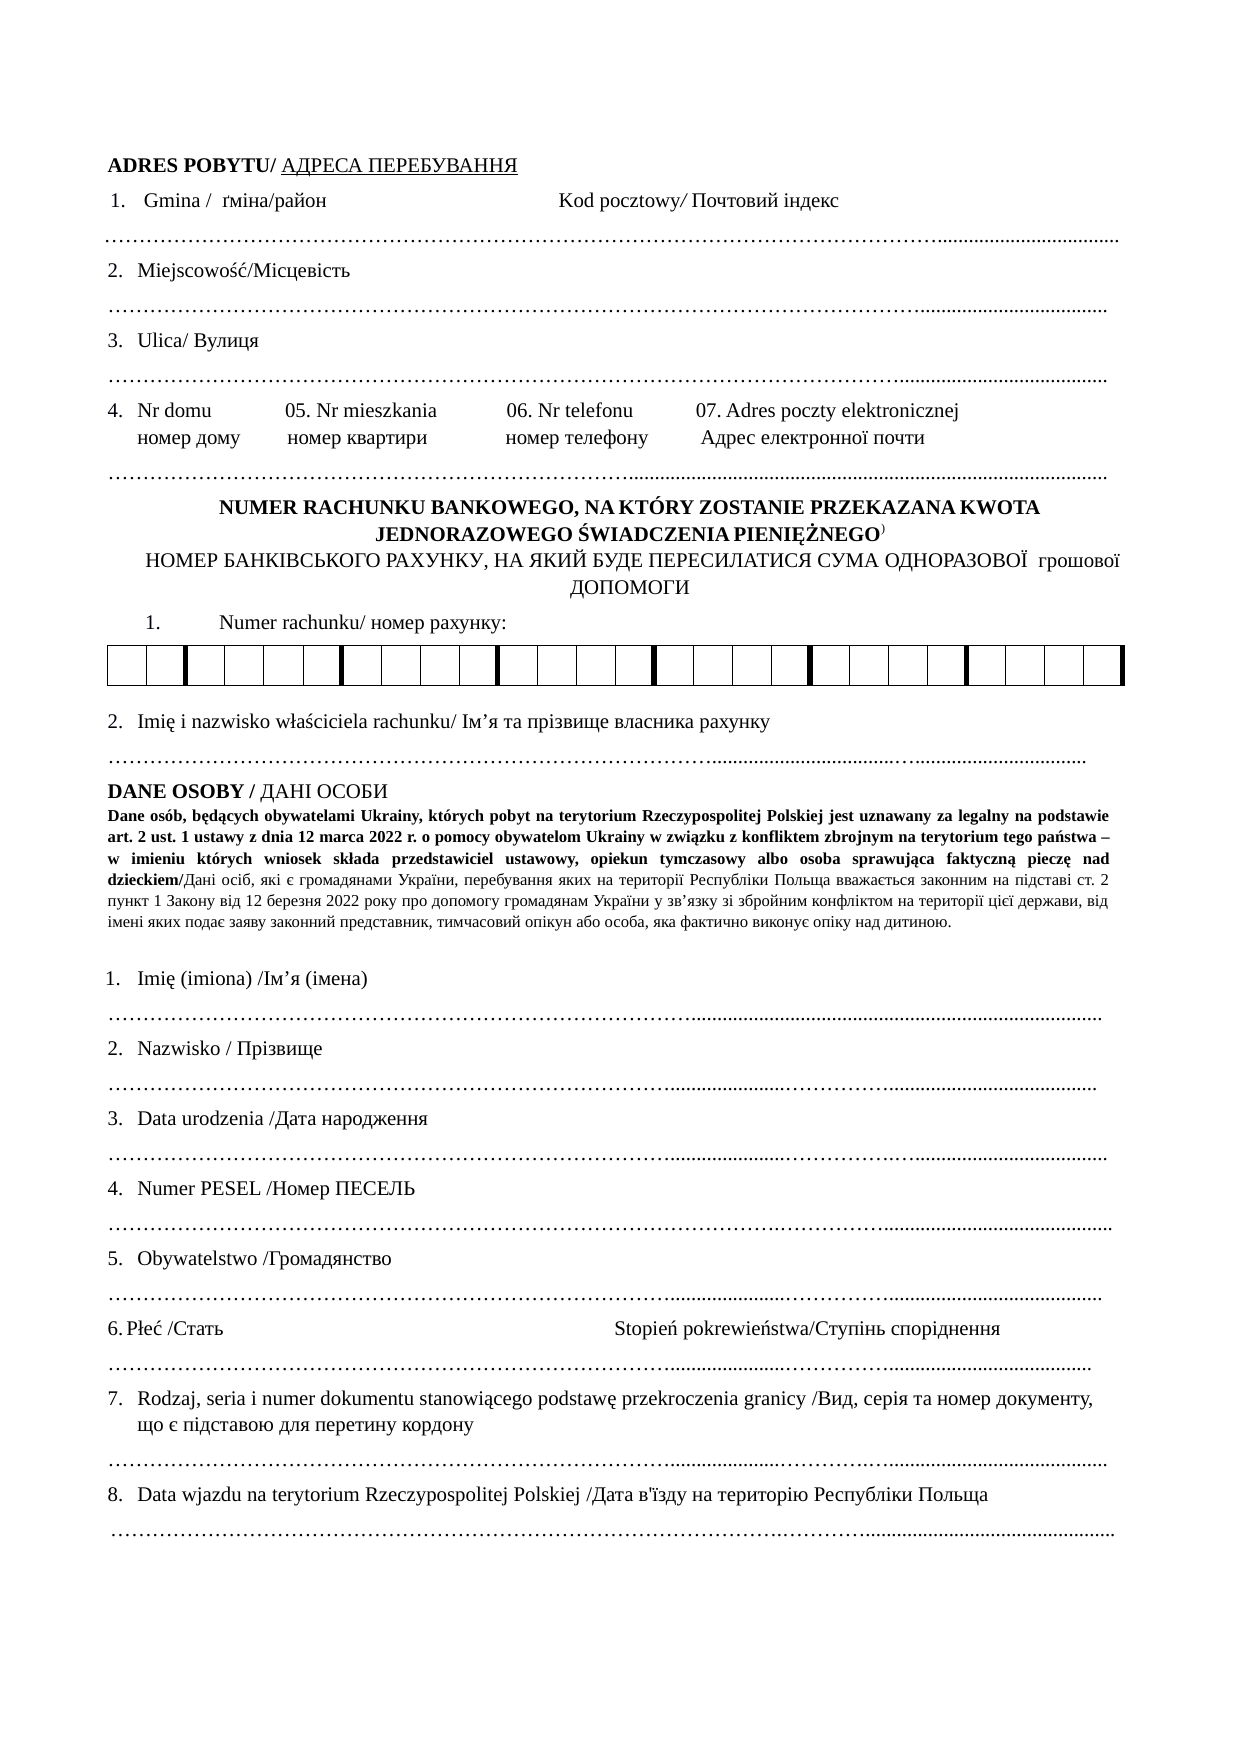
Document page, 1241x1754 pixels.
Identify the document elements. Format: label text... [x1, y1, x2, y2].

list Płeć /Стать Stopień pokrewieństwa/Ступінь споріднення [107, 1315, 1122, 1339]
table_header [813, 646, 849, 685]
list Numer PESEL /Номер ПЕСЕЛЬ [107, 1175, 1111, 1199]
text ……………………………………………………………………………………………………….................................... [107, 293, 1122, 317]
list Nazwisko / Прізвище [107, 1035, 1111, 1059]
table_header [1006, 646, 1044, 685]
table_header [850, 646, 888, 685]
text …………………………………………………………………………………………………………................................... [104, 223, 1122, 247]
table_header [421, 646, 459, 685]
table_header [1084, 646, 1120, 685]
table_header [733, 646, 771, 685]
text ………………………………………………………………………......................…………….…..................................... [107, 1140, 1122, 1164]
table_header [577, 646, 615, 685]
table_header [500, 646, 537, 685]
table_header [694, 646, 732, 685]
table_header [264, 646, 303, 685]
list Obywatelstwo /Громадянство [107, 1245, 1111, 1269]
table_header [108, 646, 146, 685]
table_header [225, 646, 263, 685]
table_header [616, 646, 651, 685]
text …………………………………………………………………………............................................................................... [107, 1000, 1122, 1024]
text ………………………………………………………………………......................……………......................................... [107, 1280, 1122, 1304]
text DANE OSOBY / ДАНІ ОСОБИ [107, 779, 1122, 803]
table_header [147, 646, 183, 685]
text NUMER RACHUNKU BANKOWEGO, NA KTÓRY ZOSTANIE PRZEKAZANA KWOTA JEDNORAZOWEGO ŚWIADCZENIA PIENIĘŻNEGO) НОМЕР БАНКІВСЬКОГО РАХУНКУ, НА ЯКИЙ БУДЕ ПЕРЕСИЛАТИСЯ СУМА ОДНОРАЗОВОЇ грошової ДОПОМОГИ [137, 495, 1122, 599]
table_header [772, 646, 807, 685]
list Imię i nazwisko właściciela rachunku/ Ім’я та прізвище власника рахунку [107, 709, 1111, 733]
list Data urodzenia /Дата народження [107, 1105, 1111, 1129]
table_header [538, 646, 576, 685]
table_header [188, 646, 224, 685]
table_header [304, 646, 339, 685]
list Numer rachunku/ номер рахунку: [145, 610, 1111, 634]
list Gmina / ґміна/район Kod pocztowy/ Почтовий індекс [110, 188, 1122, 212]
table_header [928, 646, 964, 685]
text ……………………………………………………………………………...................................…................................. [107, 744, 1122, 768]
text ……………………………………………………………………………………………………........................................ [107, 363, 1122, 387]
list Data wjazdu na terytorium Rzeczypospolitej Polskiej /Дата в'їзду на територію Республіки Польща [107, 1482, 1111, 1506]
table_header [460, 646, 495, 685]
table_header [969, 646, 1005, 685]
table_header [344, 646, 381, 685]
text …………………………………………………………………………………….……………............................................ [107, 1210, 1122, 1234]
table_header [889, 646, 927, 685]
text ………………………………………………………………………......................……………........................................ [107, 1070, 1122, 1094]
text Dane osób, będących obywatelami Ukrainy, których pobyt na terytorium Rzeczypospolitej Polskiej jest uznawany za legalny na podstawie art. 2 ust. 1 ustawy z dnia 12 marca 2022 r. o pomocy obywatelom Ukrainy w związku z konfliktem zbrojnym na terytorium tego państwa – w imieniu których wniosek składa przedstawiciel ustawowy, opiekun tymczasowy albo osoba sprawująca faktyczną pieczę nad dzieckiem/Дані осіб, які є громадянами України, перебування яких на території Республіки Польща вважається законним на підставі ст. 2 пункт 1 Закону від 12 березня 2022 року про допомогу громадянам України у зв’язку зі збройним конфліктом на території цієї держави, від імені яких подає заяву законний представник, тимчасовий опікун або особа, яка фактично виконує опіку над дитиною. [107, 806, 1111, 931]
text ……………………………………………………………………….....................………….….......................................... [107, 1447, 1122, 1471]
table_header [657, 646, 693, 685]
list Ulica/ Вулиця [107, 328, 1111, 352]
text ………………………………………………………………………......................……………....................................... [107, 1350, 1122, 1374]
table_header [382, 646, 420, 685]
text …………………………………………………………………............................................................................................ [107, 460, 1122, 484]
list Rodzaj, seria i numer dokumentu stanowiącego podstawę przekroczenia granicy /Вид, серія та номер документу, що є підставою для перетину кордону [107, 1385, 1111, 1436]
list Nr domu 05. Nr mieszkania 06. Nr telefonu 07. Adres poczty elektronicznej номер дому номер квартири номер телефону Адрес електронної почти [107, 398, 1111, 449]
list Miejscowość/Місцевість [107, 258, 1111, 282]
text …………………………………………………………………………………….…………................................................ [110, 1517, 1122, 1541]
table_header [1045, 646, 1083, 685]
text ADRES POBYTU/ АДРЕСА ПЕРЕБУВАННЯ [107, 153, 1122, 177]
list Imię (imiona) /Ім’я (імена) [105, 966, 1111, 990]
